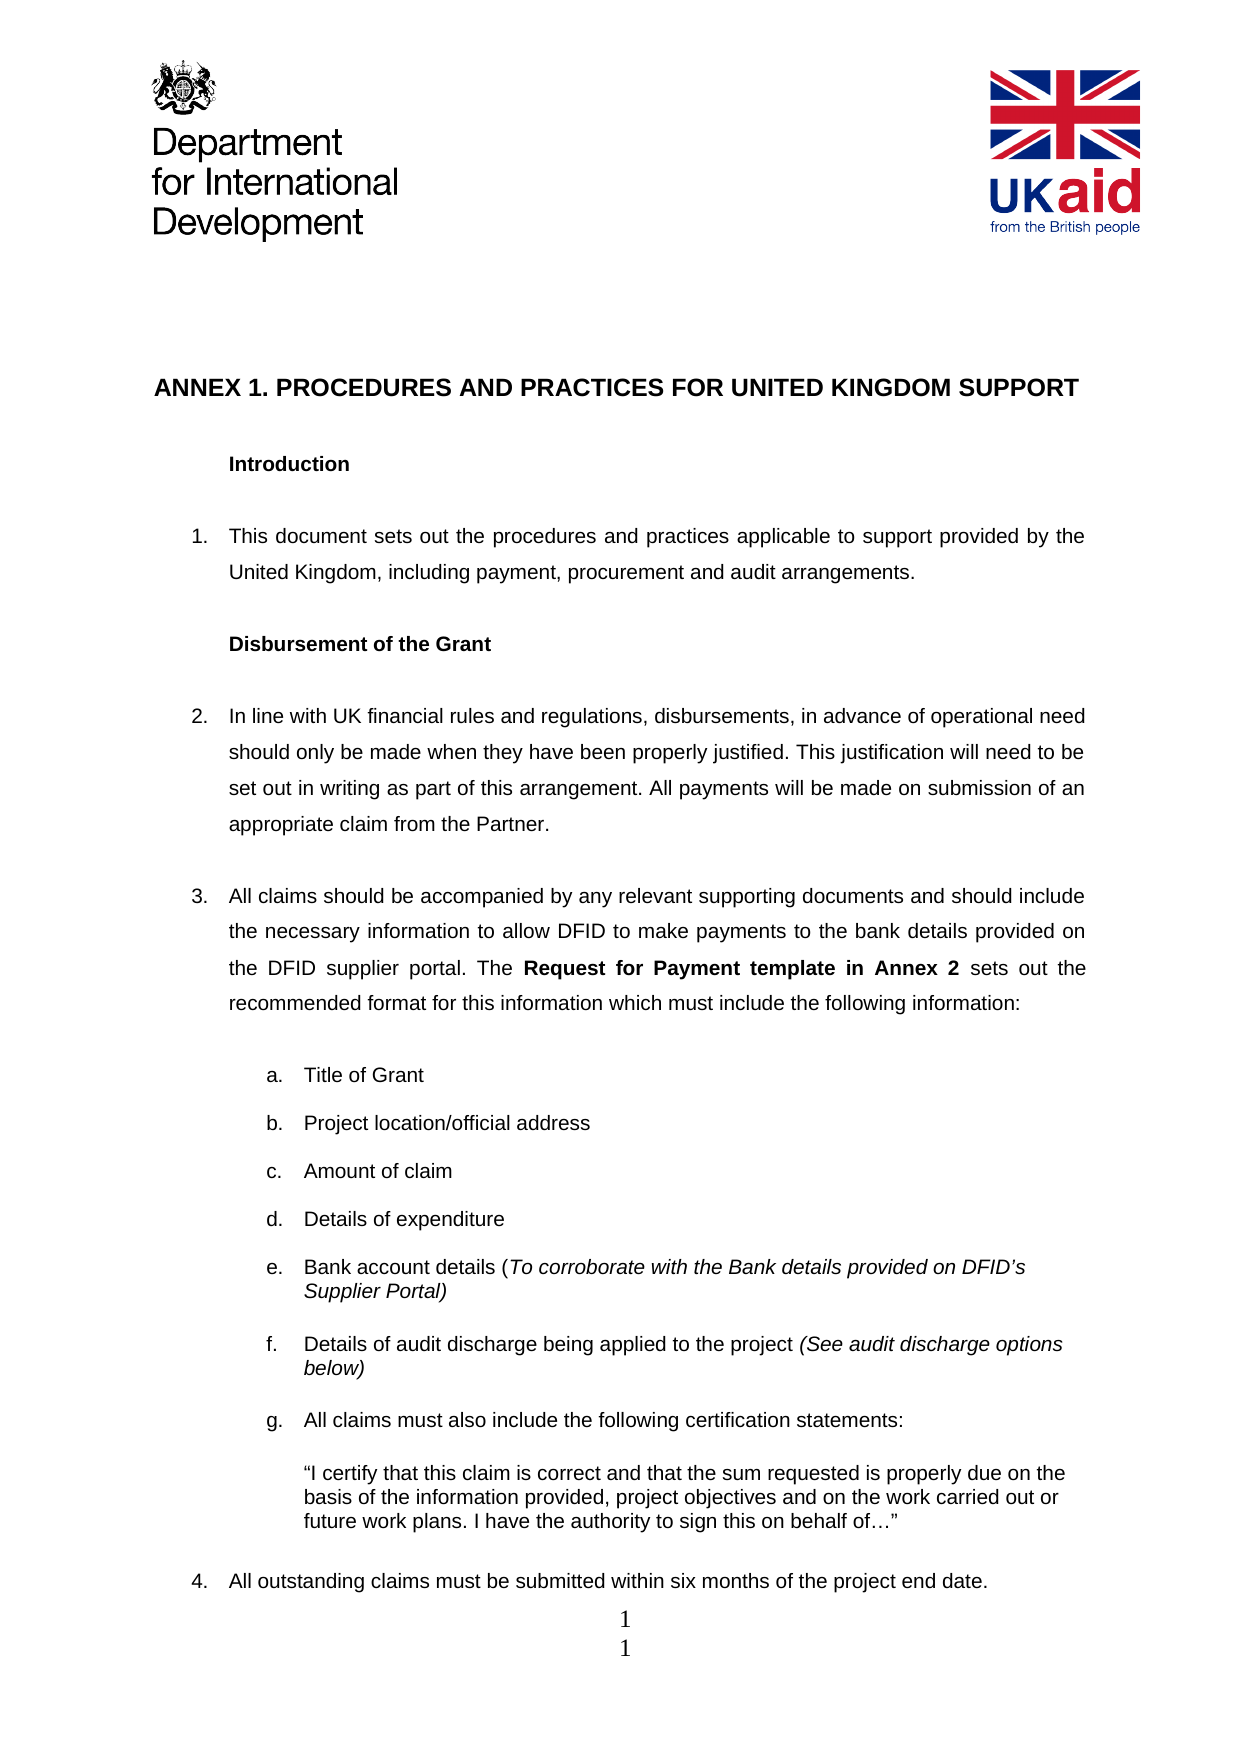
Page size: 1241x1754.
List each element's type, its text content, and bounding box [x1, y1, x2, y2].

text “I certify that this claim is correct and that the sum requested is properly due on the basis of the information provided, project objectives and on the work carried out or future work plans. I have the authority to sign this on behalf of…” [303, 1461, 1087, 1533]
list All outstanding claims must be submitted within six months of the project end date. [191, 1569, 1087, 1593]
list Title of Grant [266, 1063, 1087, 1087]
list Project location/official address [266, 1111, 1087, 1135]
list Bank account details (To corroborate with the Bank details provided on DFID’s Supplier Portal) [266, 1255, 1087, 1303]
list Details of expenditure [266, 1207, 1087, 1231]
text Introduction [228, 452, 1087, 476]
list Amount of claim [266, 1159, 1087, 1183]
text Disbursement of the Grant [228, 632, 1087, 656]
list All claims must also include the following certification statements: [266, 1408, 1087, 1432]
text ANNEX 1. PROCEDURES AND PRACTICES FOR UNITED KINGDOM SUPPORT [153, 373, 1087, 402]
list In line with UK financial rules and regulations, disbursements, in advance of operational need should only be made when they have been properly justified. This justification will need to be set out in writing as part of this arrangement. All payments will be made on submission of an appropriate claim from the Partner. [191, 704, 1087, 836]
list All claims should be accompanied by any relevant supporting documents and should include the necessary information to allow DFID to make payments to the bank details provided on the DFID supplier portal. The Request for Payment template in Annex 2 sets out the recommended format for this information which must include the following information: [191, 883, 1087, 1015]
list Details of audit discharge being applied to the project (See audit discharge options below) [266, 1331, 1087, 1379]
list This document sets out the procedures and practices applicable to support provided by the United Kingdom, including payment, procurement and audit arrangements. [191, 524, 1087, 584]
